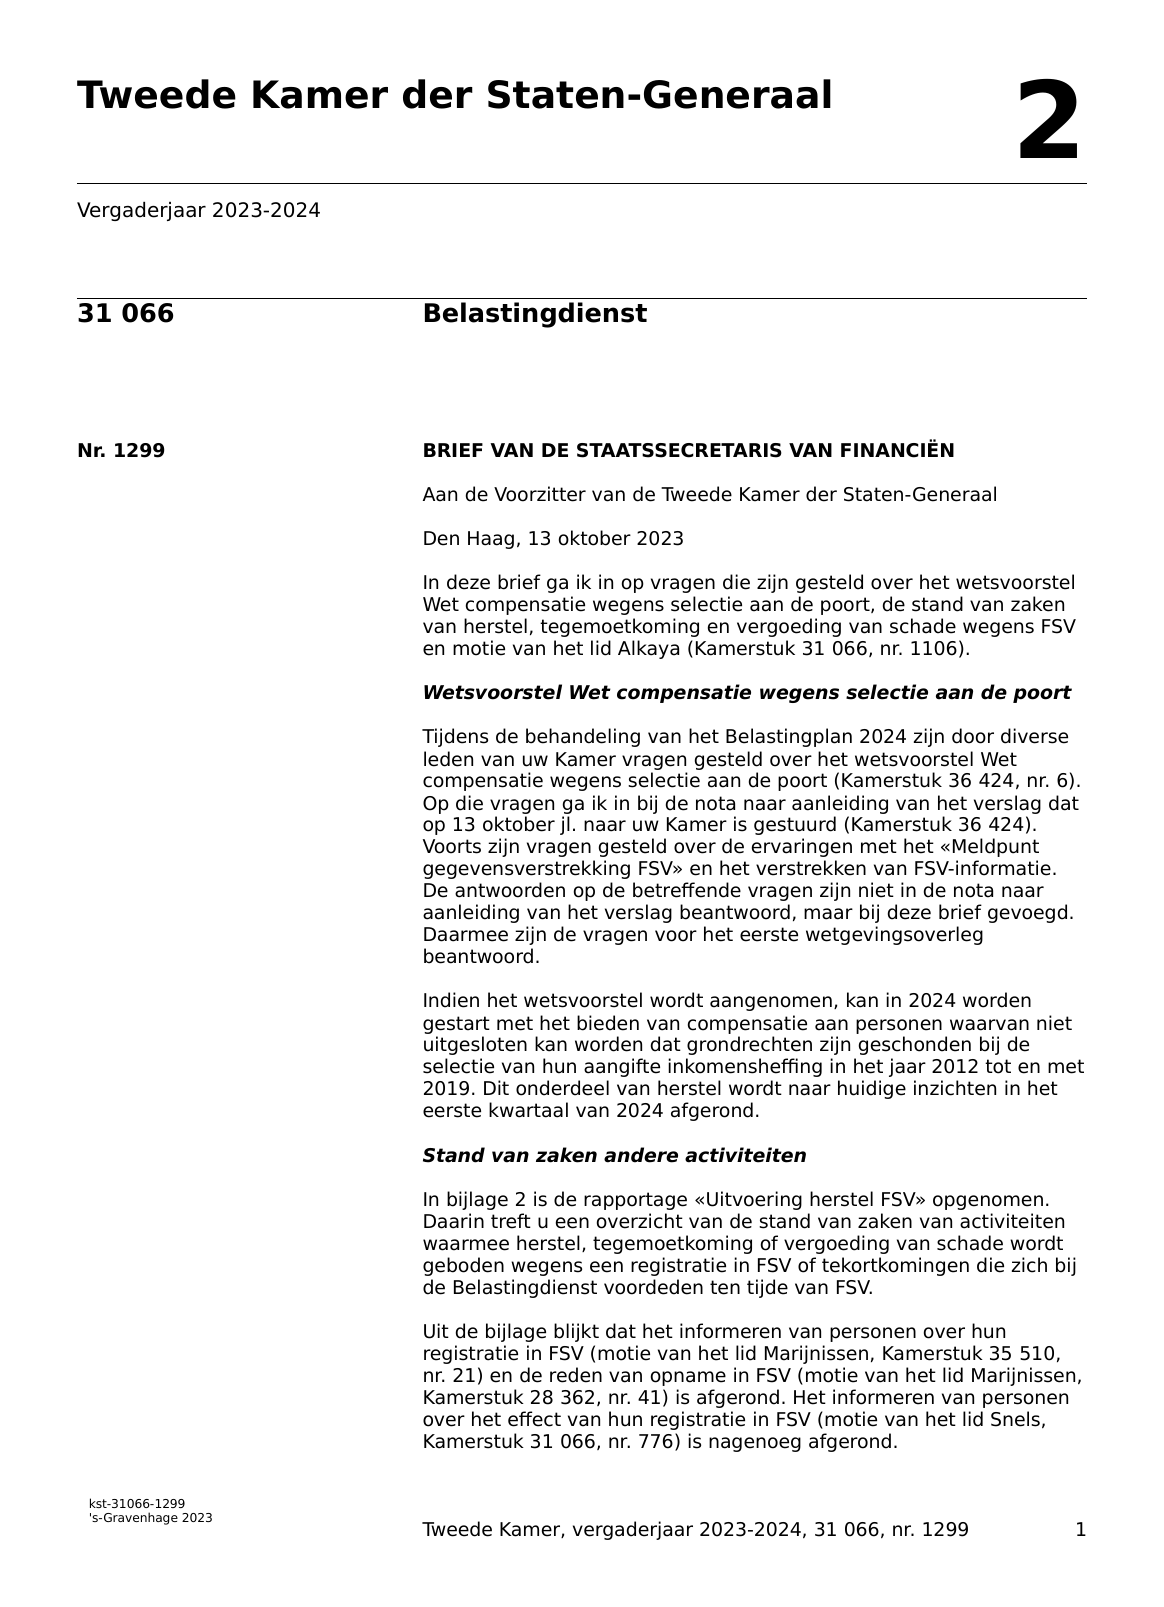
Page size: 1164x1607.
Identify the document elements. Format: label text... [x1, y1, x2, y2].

text kst-31066-1299 [88, 1497, 323, 1511]
table_cell Vergaderjaar 2023-2024 [77, 184, 1087, 298]
text In deze brief ga ik in op vragen die zijn gesteld over het wetsvoorstel Wet compensatie wegens selectie aan de poort, de stand van zaken van herstel, tegemoetkoming en vergoeding van schade wegens FSV en motie van het lid Alkaya (Kamerstuk 31 066, nr. 1106). [422, 572, 1087, 660]
subtitle 31 066 Belastingdienst [77, 299, 1087, 329]
subtitle Nr. 1299 BRIEF VAN DE STAATSSECRETARIS VAN FINANCIËN [77, 440, 1087, 462]
text Indien het wetsvoorstel wordt aangenomen, kan in 2024 worden gestart met het bieden van compensatie aan personen waarvan niet uitgesloten kan worden dat grondrechten zijn geschonden bij de selectie van hun aangifte inkomensheffing in het jaar 2012 tot en met 2019. Dit onderdeel van herstel wordt naar huidige inzichten in het eerste kwartaal van 2024 afgerond. [422, 990, 1087, 1122]
text Tijdens de behandeling van het Belastingplan 2024 zijn door diverse leden van uw Kamer vragen gesteld over het wetsvoorstel Wet compensatie wegens selectie aan de poort (Kamerstuk 36 424, nr. 6). Op die vragen ga ik in bij de nota naar aanleiding van het verslag dat op 13 oktober jl. naar uw Kamer is gestuurd (Kamerstuk 36 424). Voorts zijn vragen gesteld over de ervaringen met het «Meldpunt gegevensverstrekking FSV» en het verstrekken van FSV-informatie. De antwoorden op de betreffende vragen zijn niet in de nota naar aanleiding van het verslag beantwoord, maar bij deze brief gevoegd. Daarmee zijn de vragen voor het eerste wetgevingsoverleg beantwoord. [422, 726, 1087, 968]
text In bijlage 2 is de rapportage «Uitvoering herstel FSV» opgenomen. Daarin treft u een overzicht van de stand van zaken van activiteiten waarmee herstel, tegemoetkoming of vergoeding van schade wordt geboden wegens een registratie in FSV of tekortkomingen die zich bij de Belastingdienst voordeden ten tijde van FSV. [422, 1189, 1087, 1298]
subtitle Wetsvoorstel Wet compensatie wegens selectie aan de poort [422, 682, 1087, 704]
subtitle Stand van zaken andere activiteiten [422, 1144, 1087, 1166]
table_header 2 [886, 59, 1087, 183]
text Uit de bijlage blijkt dat het informeren van personen over hun registratie in FSV (motie van het lid Marijnissen, Kamerstuk 35 510, nr. 21) en de reden van opname in FSV (motie van het lid Marijnissen, Kamerstuk 28 362, nr. 41) is afgerond. Het informeren van personen over het effect van hun registratie in FSV (motie van het lid Snels, Kamerstuk 31 066, nr. 776) is nagenoeg afgerond. [422, 1321, 1087, 1453]
table_header Tweede Kamer der Staten-Generaal [77, 59, 886, 183]
text 's-Gravenhage 2023 [88, 1511, 323, 1525]
text Aan de Voorzitter van de Tweede Kamer der Staten-Generaal [422, 484, 1087, 506]
text Den Haag, 13 oktober 2023 [422, 528, 1087, 550]
